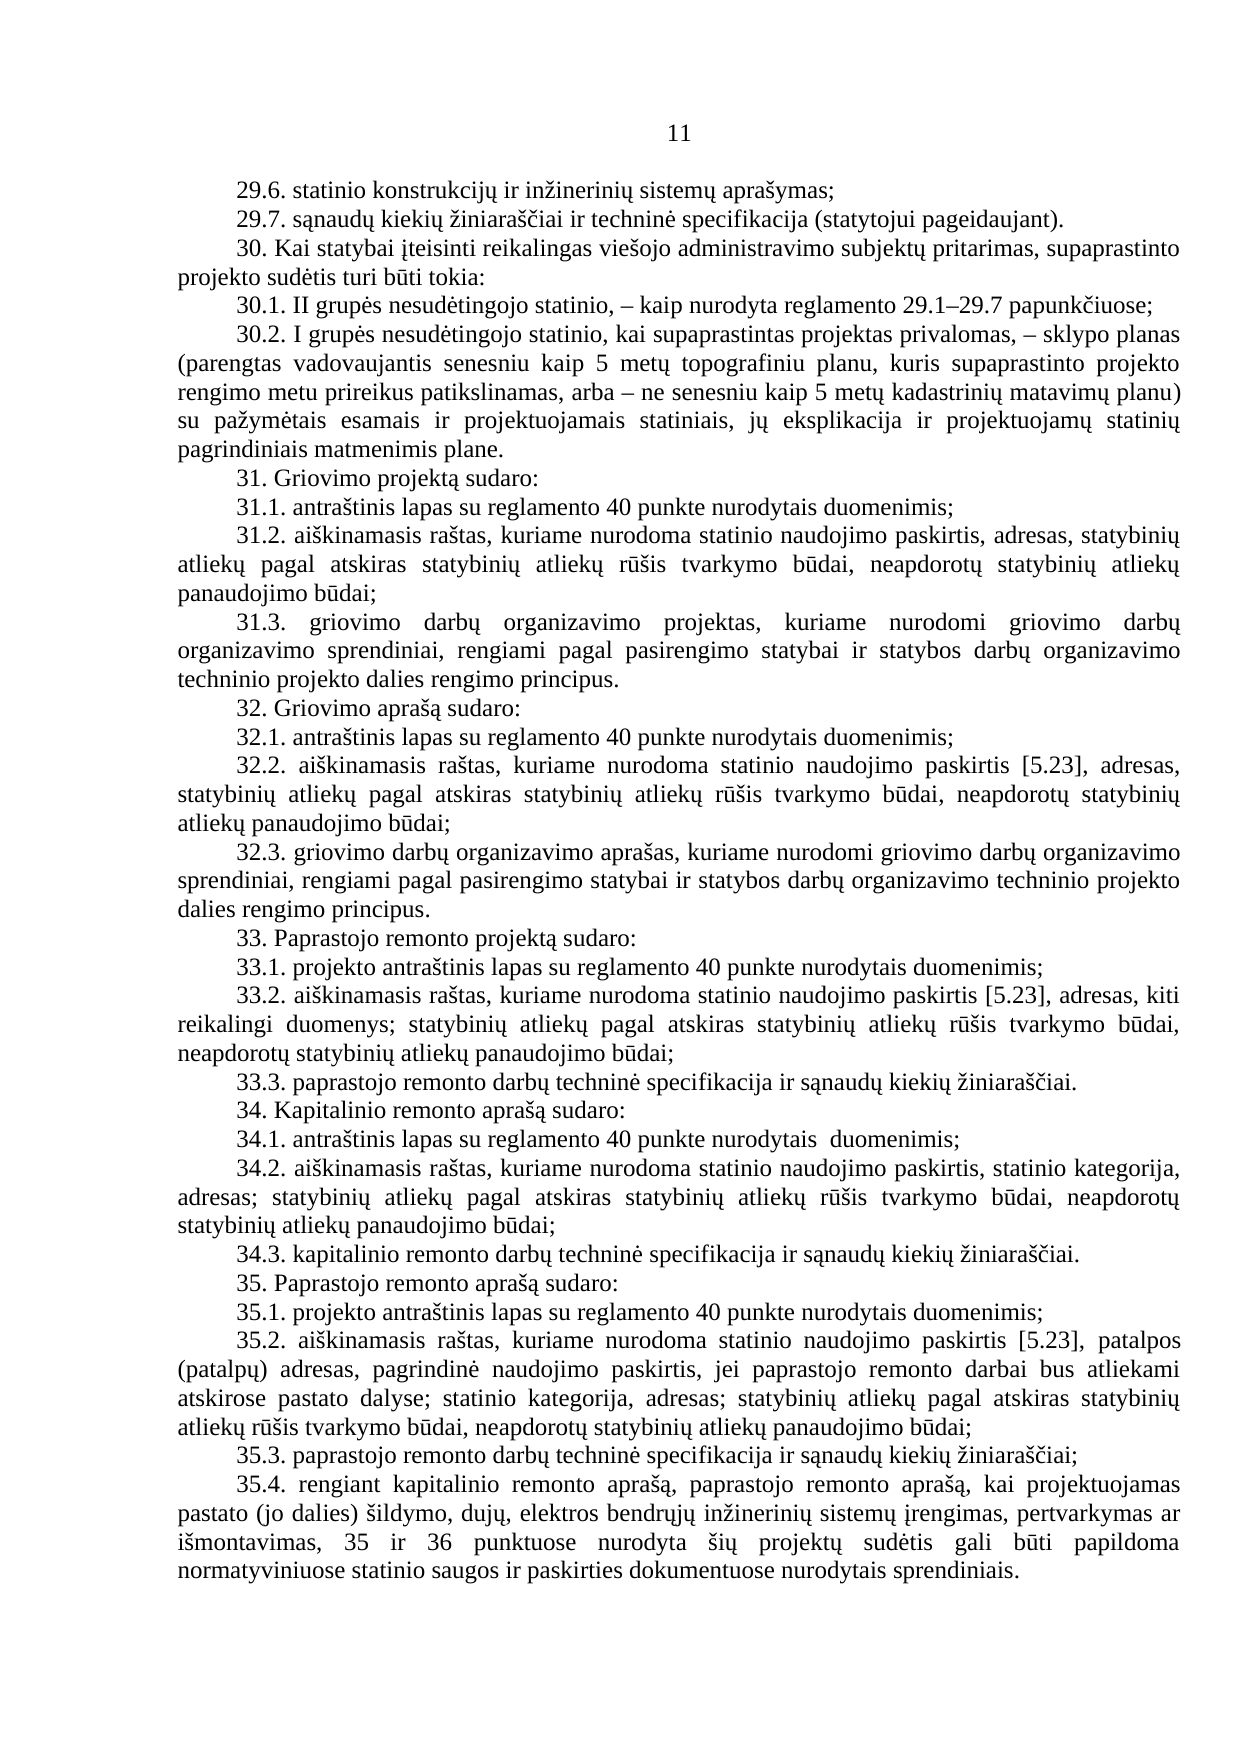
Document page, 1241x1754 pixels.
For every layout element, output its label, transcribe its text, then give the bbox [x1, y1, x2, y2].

text 35. Paprastojo remonto aprašą sudaro: [177, 1268, 1181, 1297]
text 33.2. aiškinamasis raštas, kuriame nurodoma statinio naudojimo paskirtis [5.23], adresas, kiti reikalingi duomenys; statybinių atliekų pagal atskiras statybinių atliekų rūšis tvarkymo būdai, neapdorotų statybinių atliekų panaudojimo būdai; [177, 981, 1181, 1067]
text 31.2. aiškinamasis raštas, kuriame nurodoma statinio naudojimo paskirtis, adresas, statybinių atliekų pagal atskiras statybinių atliekų rūšis tvarkymo būdai, neapdorotų statybinių atliekų panaudojimo būdai; [177, 521, 1181, 607]
text 32. Griovimo aprašą sudaro: [177, 693, 1181, 722]
text 35.3. paprastojo remonto darbų techninė specifikacija ir sąnaudų kiekių žiniaraščiai; [177, 1441, 1181, 1469]
text 29.6. statinio konstrukcijų ir inžinerinių sistemų aprašymas; [177, 176, 1181, 204]
text 30.1. II grupės nesudėtingojo statinio, – kaip nurodyta reglamento 29.1–29.7 papunkčiuose; [177, 291, 1181, 319]
text 30.2. I grupės nesudėtingojo statinio, kai supaprastintas projektas privalomas, – sklypo planas (parengtas vadovaujantis senesniu kaip 5 metų topografiniu planu, kuris supaprastinto projekto rengimo metu prireikus patikslinamas, arba – ne senesniu kaip 5 metų kadastrinių matavimų planu) su pažymėtais esamais ir projektuojamais statiniais, jų eksplikacija ir projektuojamų statinių pagrindiniais matmenimis plane. [177, 319, 1181, 463]
text 34.3. kapitalinio remonto darbų techninė specifikacija ir sąnaudų kiekių žiniaraščiai. [177, 1239, 1181, 1268]
text 32.1. antraštinis lapas su reglamento 40 punkte nurodytais duomenimis; [177, 722, 1181, 751]
text 30. Kai statybai įteisinti reikalingas viešojo administravimo subjektų pritarimas, supaprastinto projekto sudėtis turi būti tokia: [177, 233, 1181, 291]
text 32.3. griovimo darbų organizavimo aprašas, kuriame nurodomi griovimo darbų organizavimo sprendiniai, rengiami pagal pasirengimo statybai ir statybos darbų organizavimo techninio projekto dalies rengimo principus. [177, 837, 1181, 923]
text 33. Paprastojo remonto projektą sudaro: [177, 923, 1181, 952]
text 31.3. griovimo darbų organizavimo projektas, kuriame nurodomi griovimo darbų organizavimo sprendiniai, rengiami pagal pasirengimo statybai ir statybos darbų organizavimo techninio projekto dalies rengimo principus. [177, 607, 1181, 693]
text 34.2. aiškinamasis raštas, kuriame nurodoma statinio naudojimo paskirtis, statinio kategorija, adresas; statybinių atliekų pagal atskiras statybinių atliekų rūšis tvarkymo būdai, neapdorotų statybinių atliekų panaudojimo būdai; [177, 1153, 1181, 1239]
text 34. Kapitalinio remonto aprašą sudaro: [177, 1096, 1181, 1124]
text 31. Griovimo projektą sudaro: [177, 463, 1181, 492]
text 35.2. aiškinamasis raštas, kuriame nurodoma statinio naudojimo paskirtis [5.23], patalpos (patalpų) adresas, pagrindinė naudojimo paskirtis, jei paprastojo remonto darbai bus atliekami atskirose pastato dalyse; statinio kategorija, adresas; statybinių atliekų pagal atskiras statybinių atliekų rūšis tvarkymo būdai, neapdorotų statybinių atliekų panaudojimo būdai; [177, 1326, 1181, 1441]
text 33.3. paprastojo remonto darbų techninė specifikacija ir sąnaudų kiekių žiniaraščiai. [177, 1067, 1181, 1096]
text 31.1. antraštinis lapas su reglamento 40 punkte nurodytais duomenimis; [177, 492, 1181, 521]
text 35.1. projekto antraštinis lapas su reglamento 40 punkte nurodytais duomenimis; [177, 1297, 1181, 1326]
text 35.4. rengiant kapitalinio remonto aprašą, paprastojo remonto aprašą, kai projektuojamas pastato (jo dalies) šildymo, dujų, elektros bendrųjų inžinerinių sistemų įrengimas, pertvarkymas ar išmontavimas, 35 ir 36 punktuose nurodyta šių projektų sudėtis gali būti papildoma normatyviniuose statinio saugos ir paskirties dokumentuose nurodytais sprendiniais. [177, 1469, 1181, 1584]
text 29.7. sąnaudų kiekių žiniaraščiai ir techninė specifikacija (statytojui pageidaujant). [177, 204, 1181, 233]
text 32.2. aiškinamasis raštas, kuriame nurodoma statinio naudojimo paskirtis [5.23], adresas, statybinių atliekų pagal atskiras statybinių atliekų rūšis tvarkymo būdai, neapdorotų statybinių atliekų panaudojimo būdai; [177, 751, 1181, 837]
text 34.1. antraštinis lapas su reglamento 40 punkte nurodytais duomenimis; [177, 1124, 1181, 1153]
text 33.1. projekto antraštinis lapas su reglamento 40 punkte nurodytais duomenimis; [177, 952, 1181, 981]
